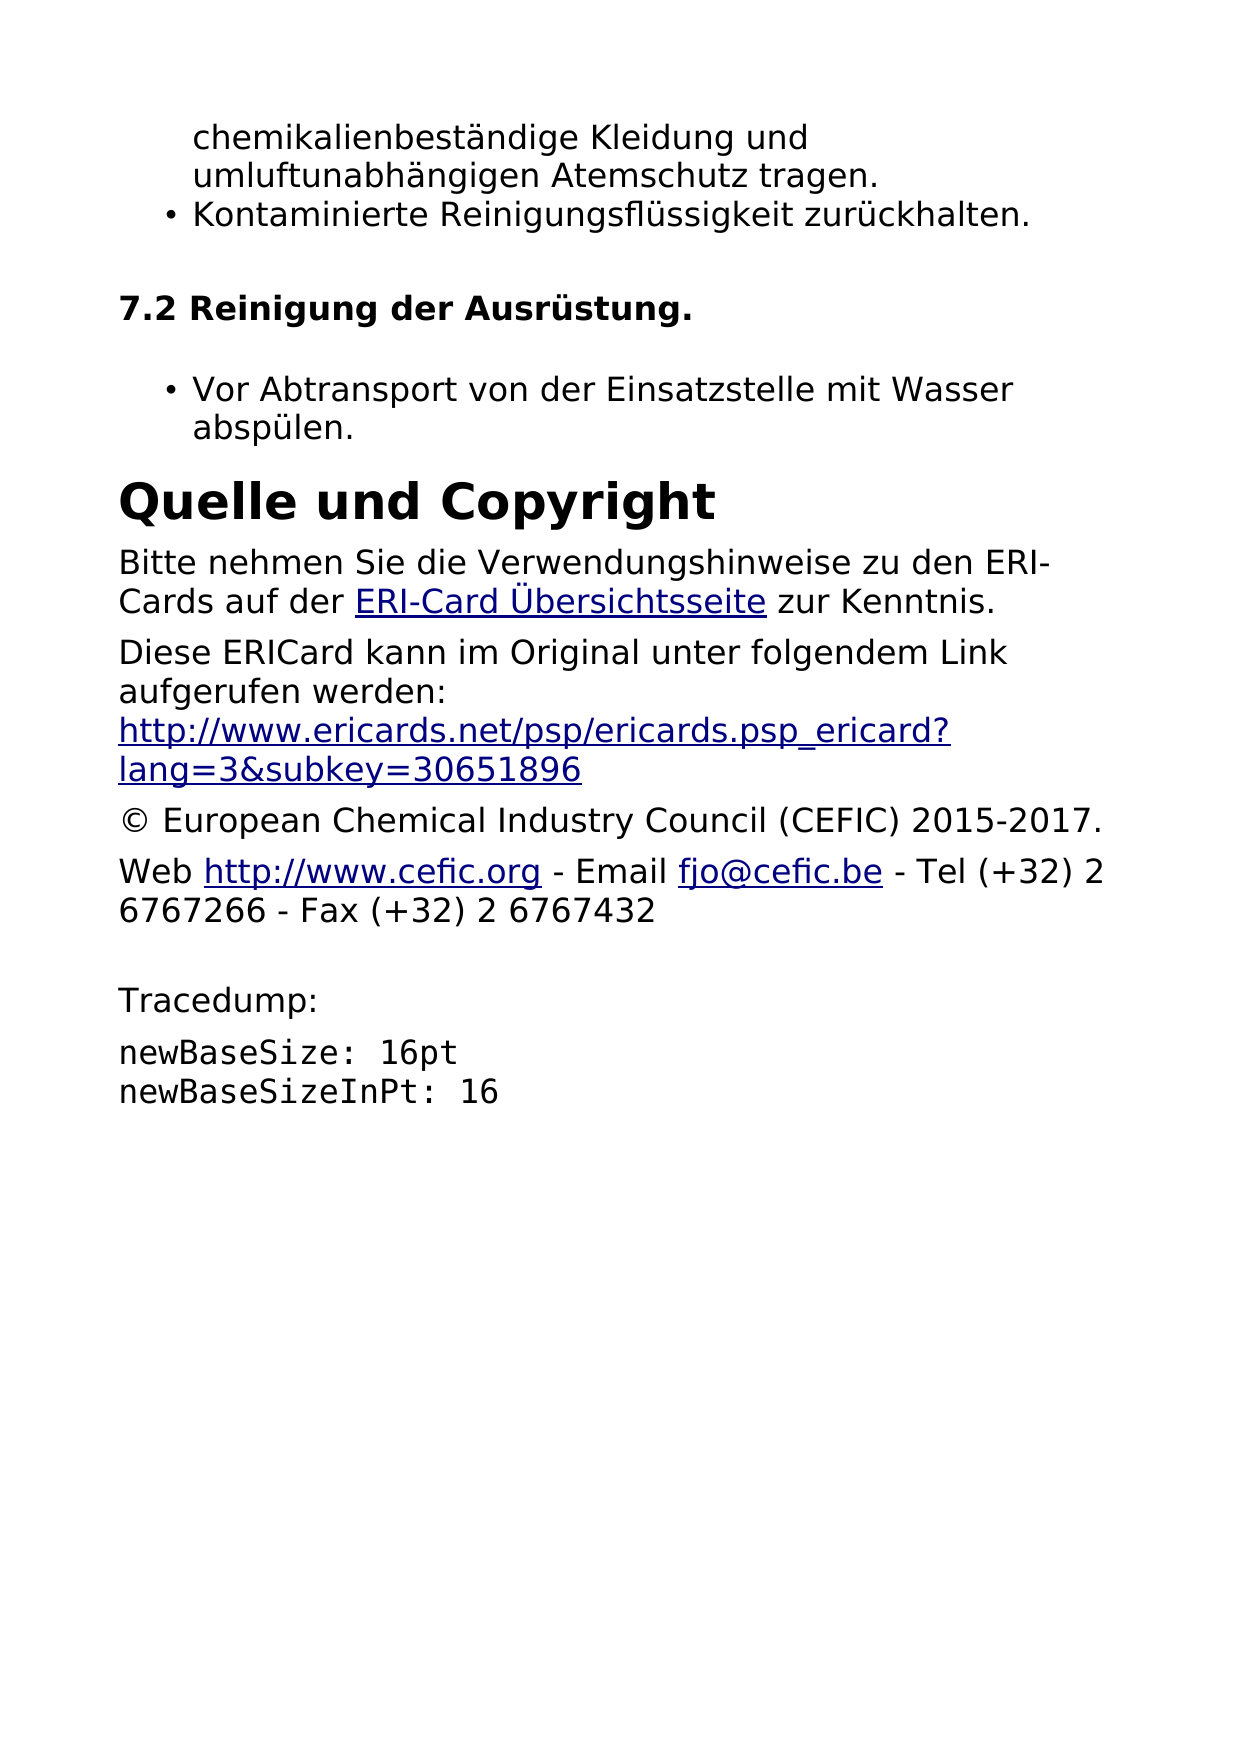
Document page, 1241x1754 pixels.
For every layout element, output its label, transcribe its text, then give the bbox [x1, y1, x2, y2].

list Vor Abtransport von der Einsatzstelle mit Wasser abspülen. [177, 370, 1122, 448]
list chemikalienbeständige Kleidung und umluftunabhängigen Atemschutz tragen. [177, 118, 1122, 196]
subtitle 7.2 Reinigung der Ausrüstung. [118, 289, 1122, 328]
subtitle Quelle und Copyright [118, 473, 1122, 531]
text © European Chemical Industry Council (CEFIC) 2015-2017. [118, 802, 1122, 840]
text newBaseSize: 16pt newBaseSizeInPt: 16 [118, 1033, 1122, 1111]
text Bitte nehmen Sie die Verwendungshinweise zu den ERI-Cards auf der ERI-Card Übersichtsseite zur Kenntnis. [118, 543, 1122, 621]
text Web http://www.cefic.org - Email fjo@cefic.be - Tel (+32) 2 6767266 - Fax (+32) 2 6767432 [118, 853, 1122, 931]
text Diese ERICard kann im Original unter folgendem Link aufgerufen werden: http://www.ericards.net/psp/ericards.psp_ericard?lang=3&subkey=30651896 [118, 634, 1122, 789]
list Kontaminierte Reinigungsflüssigkeit zurückhalten. [177, 196, 1122, 235]
text Tracedump: [118, 943, 1122, 1021]
